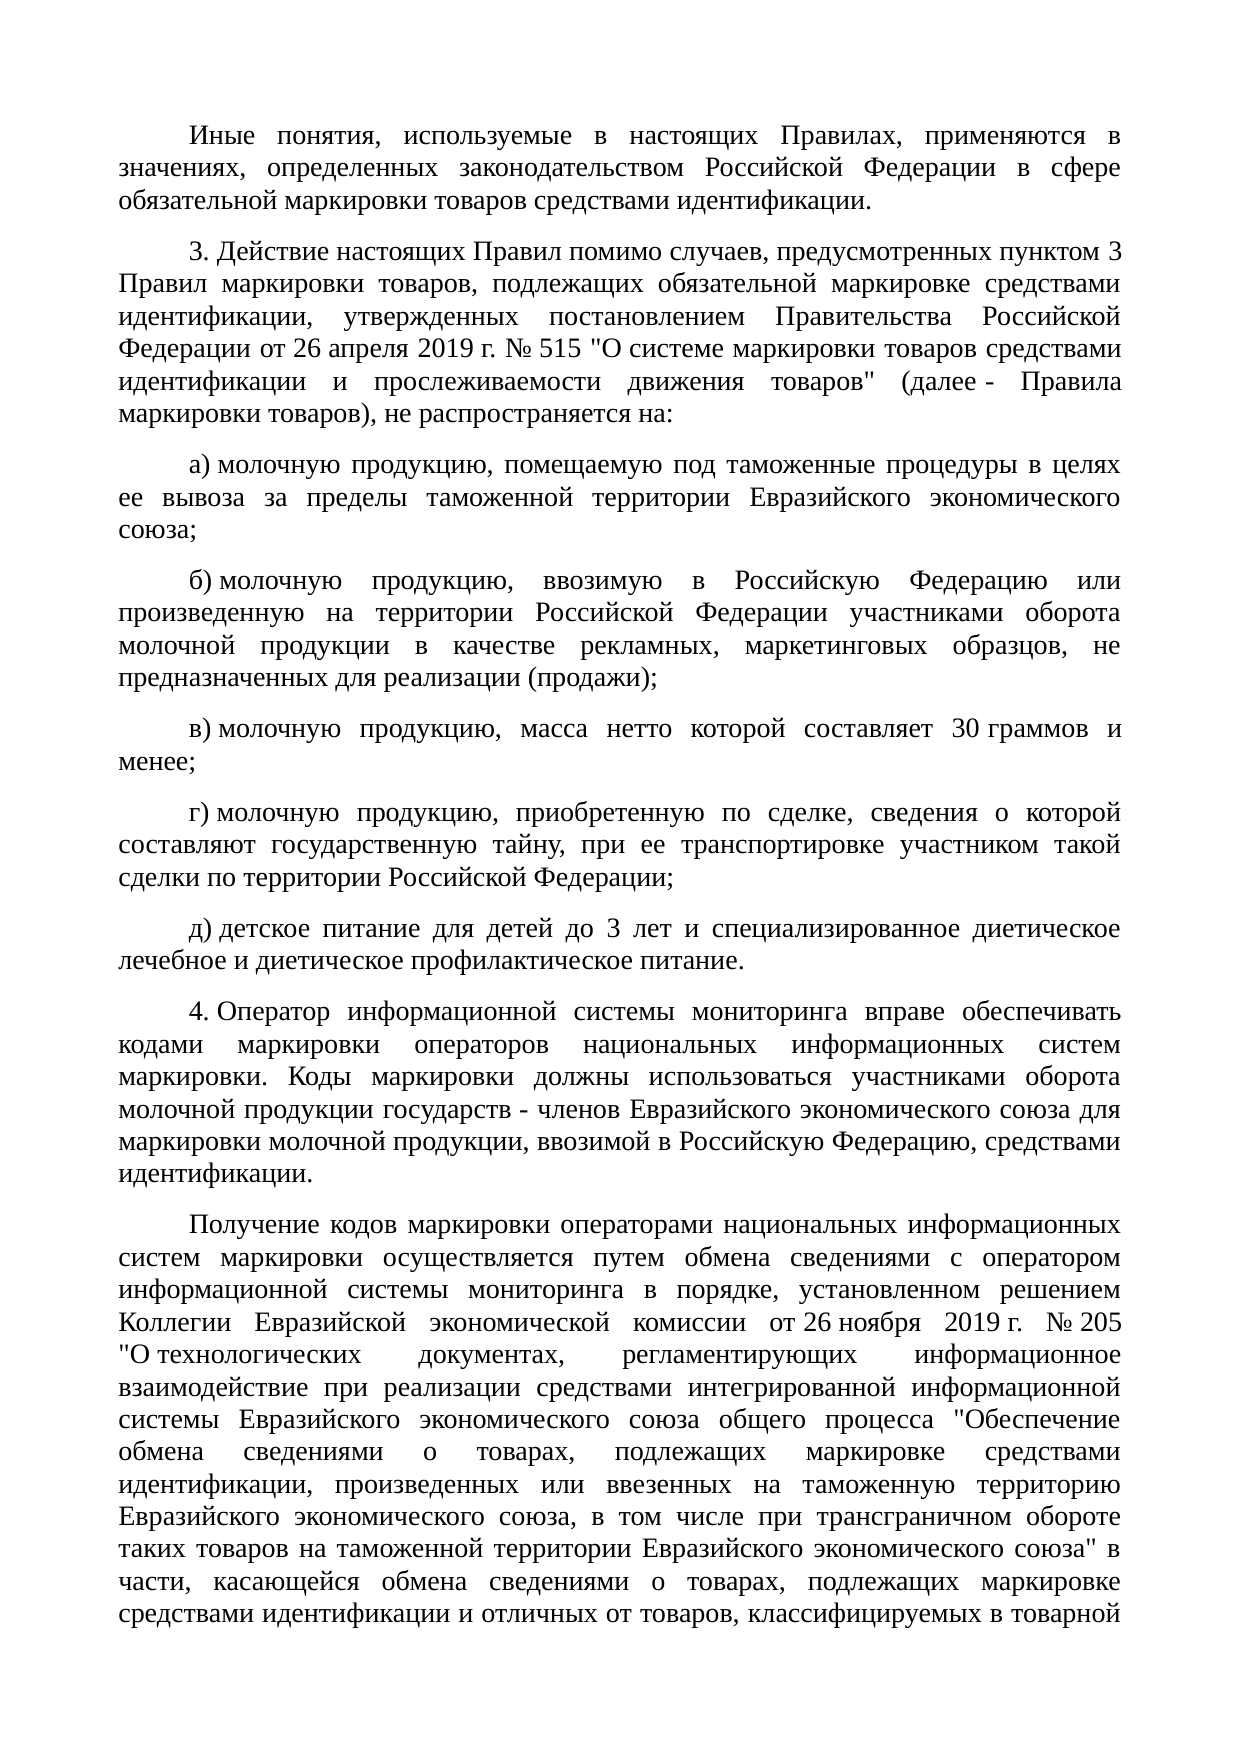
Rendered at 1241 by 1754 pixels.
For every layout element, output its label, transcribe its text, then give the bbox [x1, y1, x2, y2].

text в) молочную продукцию, масса нетто которой составляет 30 граммов и менее; [118, 711, 1122, 776]
text Иные понятия, используемые в настоящих Правилах, применяются в значениях, определенных законодательством Российской Федерации в сфере обязательной маркировки товаров средствами идентификации. [118, 118, 1122, 215]
text а) молочную продукцию, помещаемую под таможенные процедуры в целях ее вывоза за пределы таможенной территории Евразийского экономического союза; [118, 447, 1122, 544]
text 4. Оператор информационной системы мониторинга вправе обеспечивать кодами маркировки операторов национальных информационных систем маркировки. Коды маркировки должны использоваться участниками оборота молочной продукции государств - членов Евразийского экономического союза для маркировки молочной продукции, ввозимой в Российскую Федерацию, средствами идентификации. [118, 994, 1122, 1189]
text Получение кодов маркировки операторами национальных информационных систем маркировки осуществляется путем обмена сведениями с оператором информационной системы мониторинга в порядке, установленном решением Коллегии Евразийской экономической комиссии от 26 ноября 2019 г. № 205 "О технологических документах, регламентирующих информационное взаимодействие при реализации средствами интегрированной информационной системы Евразийского экономического союза общего процесса "Обеспечение обмена сведениями о товарах, подлежащих маркировке средствами идентификации, произведенных или ввезенных на таможенную территорию Евразийского экономического союза, в том числе при трансграничном обороте таких товаров на таможенной территории Евразийского экономического союза" в части, касающейся обмена сведениями о товарах, подлежащих маркировке средствами идентификации и отличных от товаров, классифицируемых в товарной [118, 1208, 1122, 1629]
text б) молочную продукцию, ввозимую в Российскую Федерацию или произведенную на территории Российской Федерации участниками оборота молочной продукции в качестве рекламных, маркетинговых образцов, не предназначенных для реализации (продажи); [118, 563, 1122, 693]
text 3. Действие настоящих Правил помимо случаев, предусмотренных пунктом 3 Правил маркировки товаров, подлежащих обязательной маркировке средствами идентификации, утвержденных постановлением Правительства Российской Федерации от 26 апреля 2019 г. № 515 "О системе маркировки товаров средствами идентификации и прослеживаемости движения товаров" (далее - Правила маркировки товаров), не распространяется на: [118, 234, 1122, 428]
text г) молочную продукцию, приобретенную по сделке, сведения о которой составляют государственную тайну, при ее транспортировке участником такой сделки по территории Российской Федерации; [118, 795, 1122, 892]
text д) детское питание для детей до 3 лет и специализированное диетическое лечебное и диетическое профилактическое питание. [118, 911, 1122, 976]
